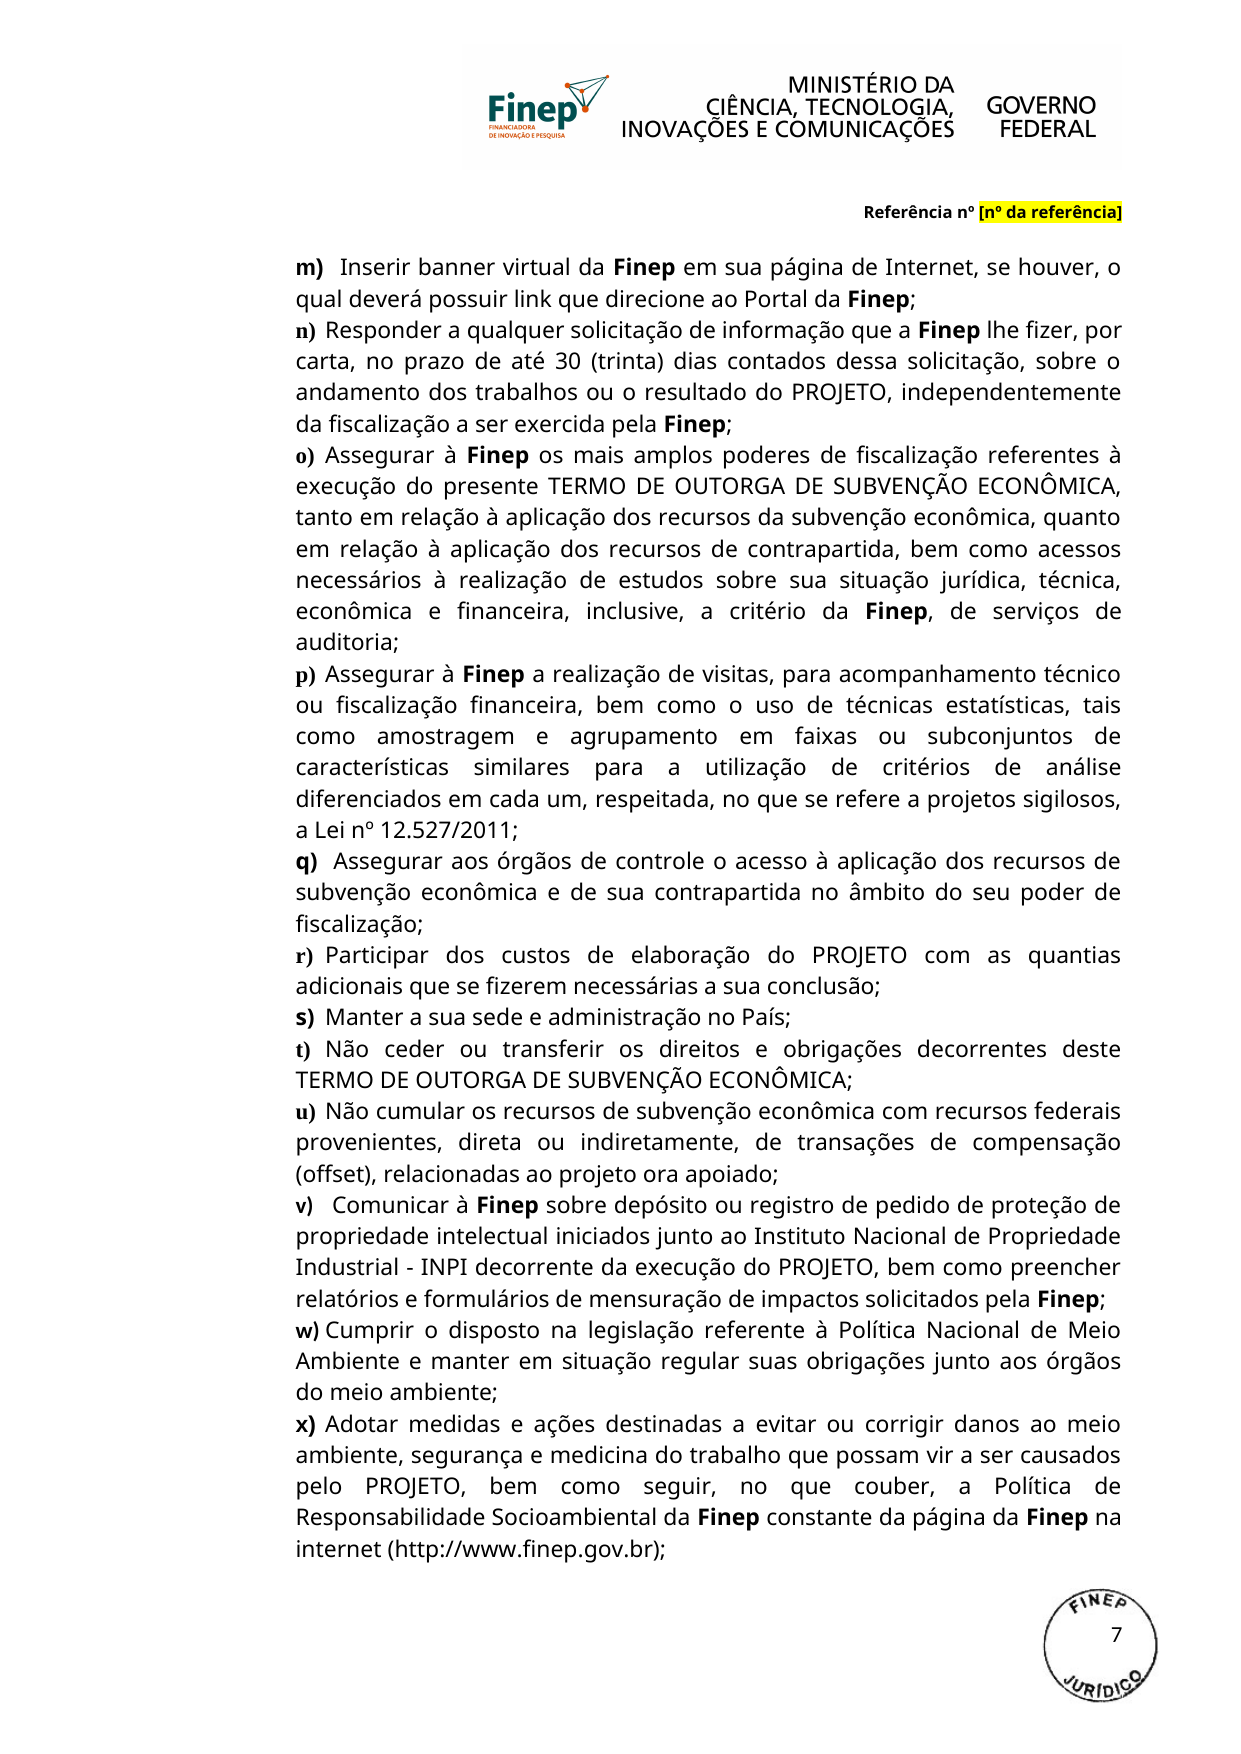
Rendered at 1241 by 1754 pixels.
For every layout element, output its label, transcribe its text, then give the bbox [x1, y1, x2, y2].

list Responder a qualquer solicitação de informação que a Finep lhe fizer, por carta, no prazo de até 30 (trinta) dias contados dessa solicitação, sobre o andamento dos trabalhos ou o resultado do PROJETO, independentemente da fiscalização a ser exercida pela Finep; [295, 314, 1122, 439]
list Não cumular os recursos de subvenção econômica com recursos federais provenientes, direta ou indiretamente, de transações de compensação (offset), relacionadas ao projeto ora apoiado; [295, 1095, 1122, 1189]
list Não ceder ou transferir os direitos e obrigações decorrentes deste TERMO DE OUTORGA DE SUBVENÇÃO ECONÔMICA; [295, 1033, 1122, 1095]
list Participar dos custos de elaboração do PROJETO com as quantias adicionais que se fizerem necessárias a sua conclusão; [295, 939, 1122, 1001]
list Comunicar à Finep sobre depósito ou registro de pedido de proteção de propriedade intelectual iniciados junto ao Instituto Nacional de Propriedade Industrial - INPI decorrente da execução do PROJETO, bem como preencher relatórios e formulários de mensuração de impactos solicitados pela Finep; [295, 1189, 1122, 1314]
list Manter a sua sede e administração no País; [295, 1001, 1122, 1033]
list Assegurar aos órgãos de controle o acesso à aplicação dos recursos de subvenção econômica e de sua contrapartida no âmbito do seu poder de fiscalização; [295, 845, 1122, 939]
list Cumprir o disposto na legislação referente à Política Nacional de Meio Ambiente e manter em situação regular suas obrigações junto aos órgãos do meio ambiente; [295, 1314, 1122, 1408]
list Assegurar à Finep a realização de visitas, para acompanhamento técnico ou fiscalização financeira, bem como o uso de técnicas estatísticas, tais como amostragem e agrupamento em faixas ou subconjuntos de características similares para a utilização de critérios de análise diferenciados em cada um, respeitada, no que se refere a projetos sigilosos, a Lei nº 12.527/2011; [295, 658, 1122, 845]
list Assegurar à Finep os mais amplos poderes de fiscalização referentes à execução do presente TERMO DE OUTORGA DE SUBVENÇÃO ECONÔMICA, tanto em relação à aplicação dos recursos da subvenção econômica, quanto em relação à aplicação dos recursos de contrapartida, bem como acessos necessários à realização de estudos sobre sua situação jurídica, técnica, econômica e financeira, inclusive, a critério da Finep, de serviços de auditoria; [295, 439, 1122, 658]
list Inserir banner virtual da Finep em sua página de Internet, se houver, o qual deverá possuir link que direcione ao Portal da Finep; [295, 251, 1122, 314]
list Adotar medidas e ações destinadas a evitar ou corrigir danos ao meio ambiente, segurança e medicina do trabalho que possam vir a ser causados pelo PROJETO, bem como seguir, no que couber, a Política de Responsabilidade Socioambiental da Finep constante da página da Finep na internet (http://www.finep.gov.br); [295, 1408, 1122, 1564]
